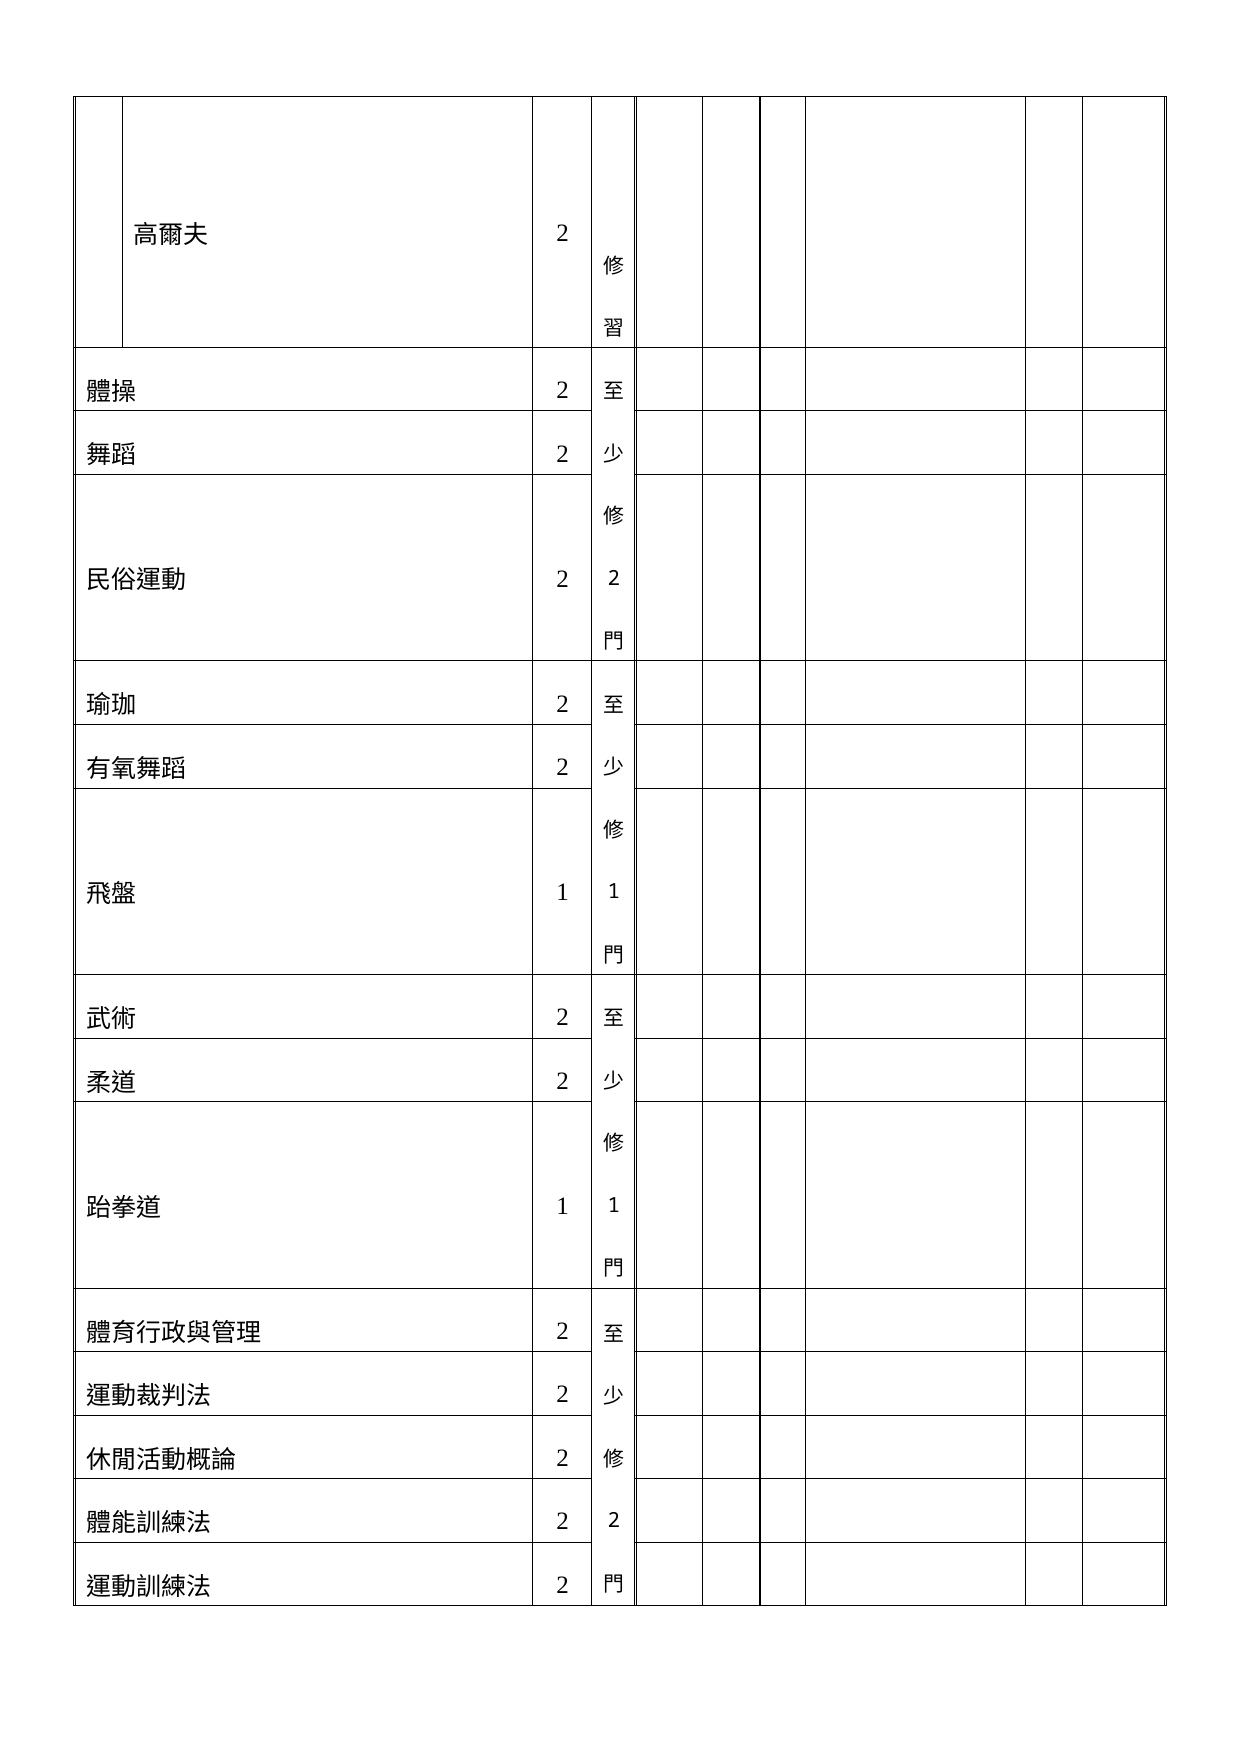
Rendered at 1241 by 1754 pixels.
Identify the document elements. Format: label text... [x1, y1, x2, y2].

table_cell [1083, 789, 1164, 974]
table_cell 武術 [76, 975, 532, 1037]
table_cell [806, 97, 1025, 347]
table_cell 休閒活動概論 [76, 1416, 532, 1478]
table_cell [703, 348, 759, 410]
table_cell [761, 661, 805, 724]
table_cell [806, 1352, 1025, 1414]
table_cell [761, 1543, 805, 1605]
table_cell [703, 1543, 759, 1605]
table_cell [806, 661, 1025, 724]
table_cell [637, 1543, 702, 1605]
table_cell [1083, 1039, 1164, 1101]
table_cell 運動裁判法 [76, 1352, 532, 1414]
table_cell [637, 1479, 702, 1542]
table_cell [1083, 1543, 1164, 1605]
table_cell [1083, 97, 1164, 347]
table_cell 至少修1門 [592, 975, 634, 1287]
table_cell [806, 1102, 1025, 1287]
table_cell [637, 661, 702, 724]
table_cell [1026, 97, 1082, 347]
table_cell 瑜珈 [76, 661, 532, 724]
table_cell 舞蹈 [76, 411, 532, 474]
table_cell 2 [533, 348, 591, 410]
table_cell 2 [533, 975, 591, 1037]
table_cell [761, 1102, 805, 1287]
table_cell [806, 1039, 1025, 1101]
table_cell [761, 411, 805, 474]
table_cell 體育行政與管理 [76, 1289, 532, 1351]
table_cell [1026, 1543, 1082, 1605]
table_cell [806, 1479, 1025, 1542]
table_cell [703, 661, 759, 724]
table_cell [637, 975, 702, 1037]
table_cell [806, 1543, 1025, 1605]
table_cell [1026, 1289, 1082, 1351]
table_cell 2 [533, 411, 591, 474]
table_cell [1083, 1416, 1164, 1478]
table_cell [1083, 975, 1164, 1037]
table_cell [1026, 411, 1082, 474]
table_cell [1083, 348, 1164, 410]
table_cell [703, 1416, 759, 1478]
table_cell [1083, 1102, 1164, 1287]
table_cell [703, 975, 759, 1037]
table_cell [703, 725, 759, 787]
table_cell [761, 1479, 805, 1542]
table_cell [637, 789, 702, 974]
table_cell [703, 97, 759, 347]
table_cell [703, 1039, 759, 1101]
table_cell [806, 411, 1025, 474]
table_cell 有氧舞蹈 [76, 725, 532, 787]
table_cell [761, 1416, 805, 1478]
table_cell [1026, 475, 1082, 660]
table_cell 民俗運動 [76, 475, 532, 660]
table_cell [1083, 475, 1164, 660]
table_cell 至少修1門 [592, 661, 634, 974]
table_cell [1083, 661, 1164, 724]
table_cell [637, 1039, 702, 1101]
table_cell [1083, 1289, 1164, 1351]
table_cell [703, 1352, 759, 1414]
table_cell [1083, 725, 1164, 787]
table_cell [1083, 1479, 1164, 1542]
table_cell [637, 475, 702, 660]
table_cell 2 [533, 1039, 591, 1101]
table_cell [1026, 1039, 1082, 1101]
table_cell 高爾夫 [123, 97, 532, 347]
table_cell [637, 97, 702, 347]
table_cell 體能訓練法 [76, 1479, 532, 1542]
table_cell 2 [533, 661, 591, 724]
table_cell [703, 1479, 759, 1542]
table_cell 柔道 [76, 1039, 532, 1101]
table_cell [806, 1416, 1025, 1478]
table_cell [761, 475, 805, 660]
table_cell [761, 1039, 805, 1101]
table_cell [703, 1102, 759, 1287]
table_cell 2 [533, 1479, 591, 1542]
table_cell [703, 1289, 759, 1351]
table_cell [1026, 1479, 1082, 1542]
table_cell [1026, 661, 1082, 724]
table_cell 2 [533, 1416, 591, 1478]
table_cell [806, 789, 1025, 974]
table_cell 跆拳道 [76, 1102, 532, 1287]
table_cell 2 [533, 1352, 591, 1414]
table_cell 至少修習1門 [592, 97, 634, 347]
table_cell [806, 725, 1025, 787]
table_cell [703, 411, 759, 474]
table_cell [761, 725, 805, 787]
table_cell [637, 1102, 702, 1287]
table_cell [806, 475, 1025, 660]
table_cell 2 [533, 475, 591, 660]
table_cell [637, 1416, 702, 1478]
table_cell [637, 348, 702, 410]
table_cell [1083, 1352, 1164, 1414]
table_cell [1026, 1102, 1082, 1287]
table_cell [1026, 1352, 1082, 1414]
table_cell [637, 411, 702, 474]
table_cell 飛盤 [76, 789, 532, 974]
table_cell [1083, 411, 1164, 474]
table_cell 至少修2門 [592, 348, 634, 660]
table_cell 1 [533, 789, 591, 974]
table_cell [761, 348, 805, 410]
table_cell [1026, 725, 1082, 787]
table_cell [806, 348, 1025, 410]
table_cell 至少修2門 [592, 1289, 634, 1605]
table_cell [637, 1352, 702, 1414]
table_cell [761, 975, 805, 1037]
table_cell 體操 [76, 348, 532, 410]
table_cell [806, 975, 1025, 1037]
table_cell [806, 1289, 1025, 1351]
table_cell [761, 1352, 805, 1414]
table_cell [703, 475, 759, 660]
table_cell [1026, 975, 1082, 1037]
table_cell 2 [533, 725, 591, 787]
table_cell [637, 1289, 702, 1351]
table_cell 1 [533, 1102, 591, 1287]
table_cell [1026, 1416, 1082, 1478]
table_cell [1026, 789, 1082, 974]
table_cell [637, 725, 702, 787]
table_cell [1026, 348, 1082, 410]
table_cell [761, 789, 805, 974]
table_cell 運動訓練法 [76, 1543, 532, 1605]
table_cell 2 [533, 1543, 591, 1605]
table_cell [761, 1289, 805, 1351]
table_cell 2 [533, 1289, 591, 1351]
table_cell [703, 789, 759, 974]
table_cell 2 [533, 97, 591, 347]
table_cell [761, 97, 805, 347]
table_cell [76, 97, 122, 347]
